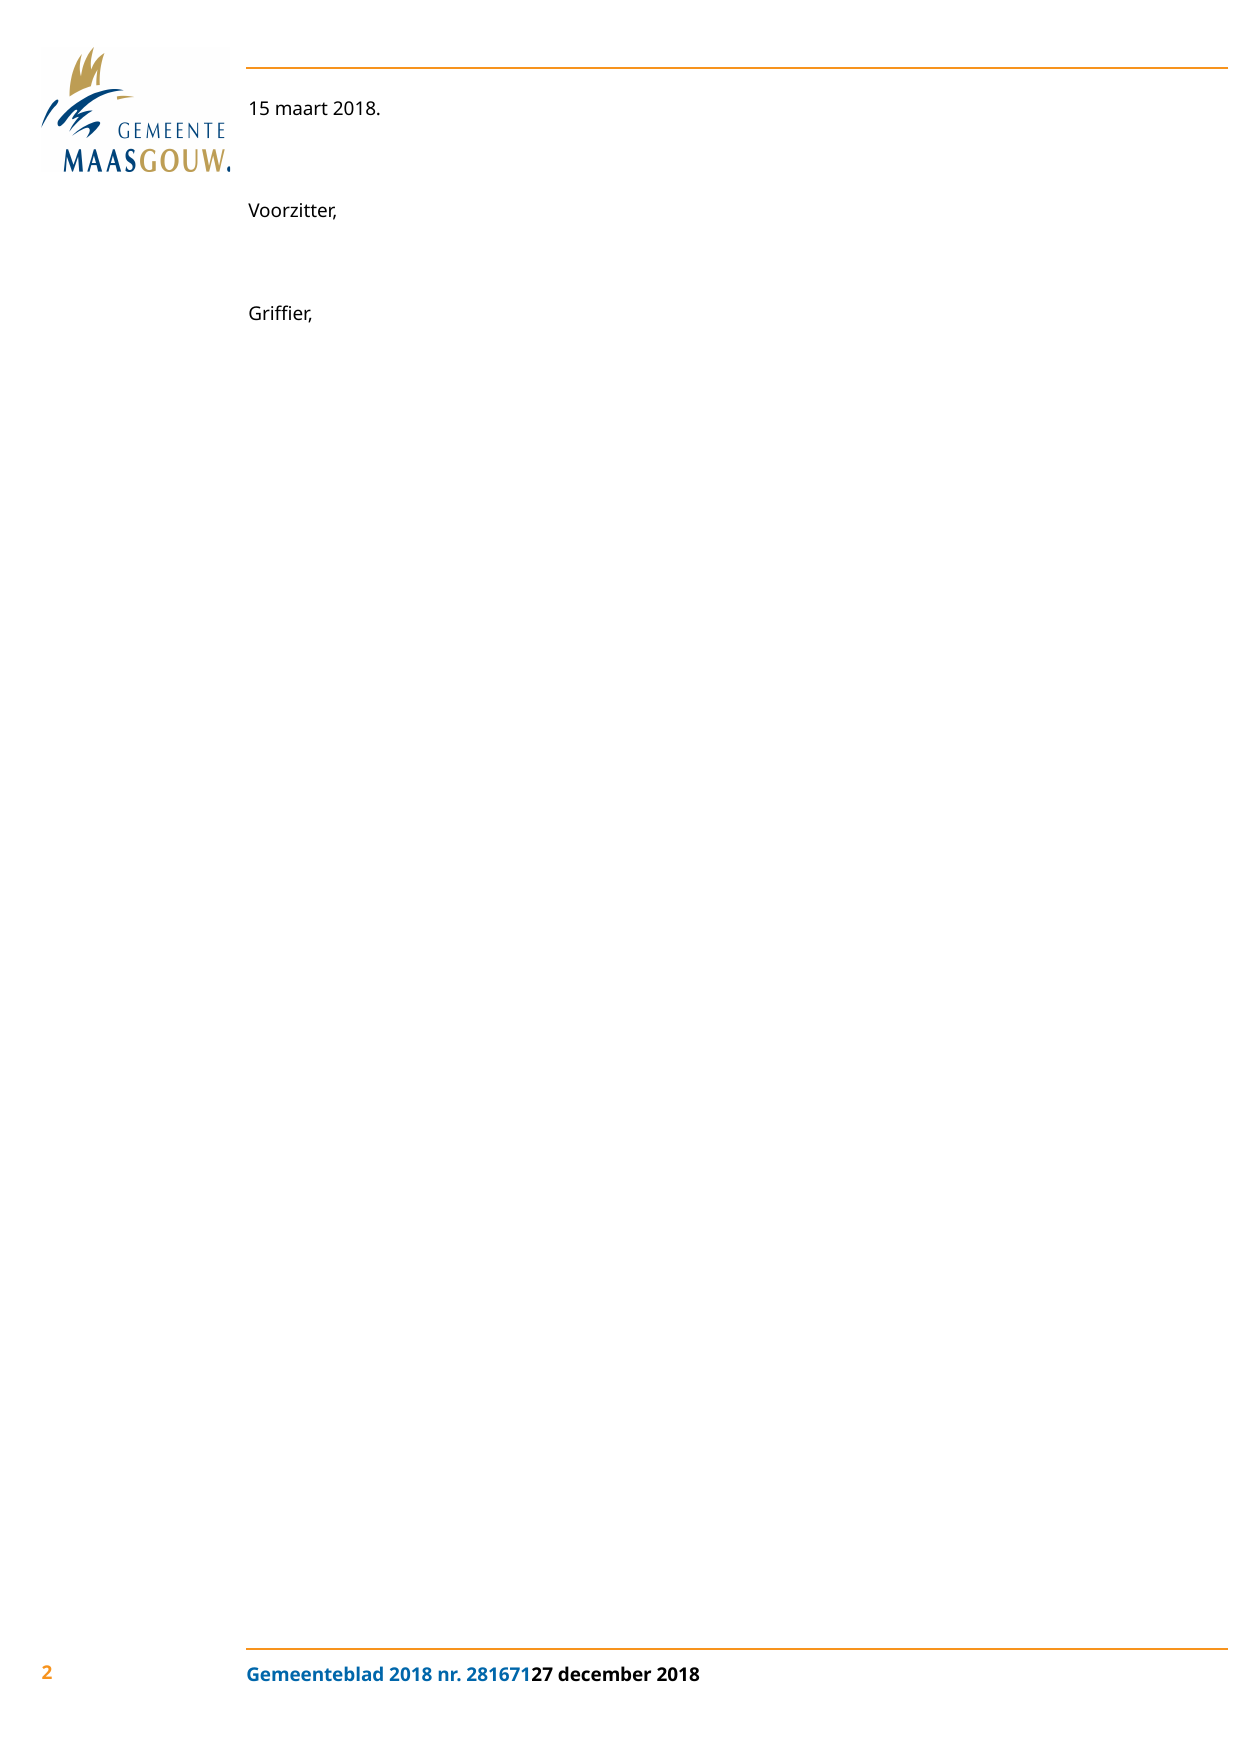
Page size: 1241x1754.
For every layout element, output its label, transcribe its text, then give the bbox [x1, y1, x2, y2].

text 15 maart 2018. [248, 95, 1152, 121]
text Voorzitter, [248, 198, 1152, 223]
text Griffier, [248, 301, 1152, 326]
picture [41, 47, 231, 172]
